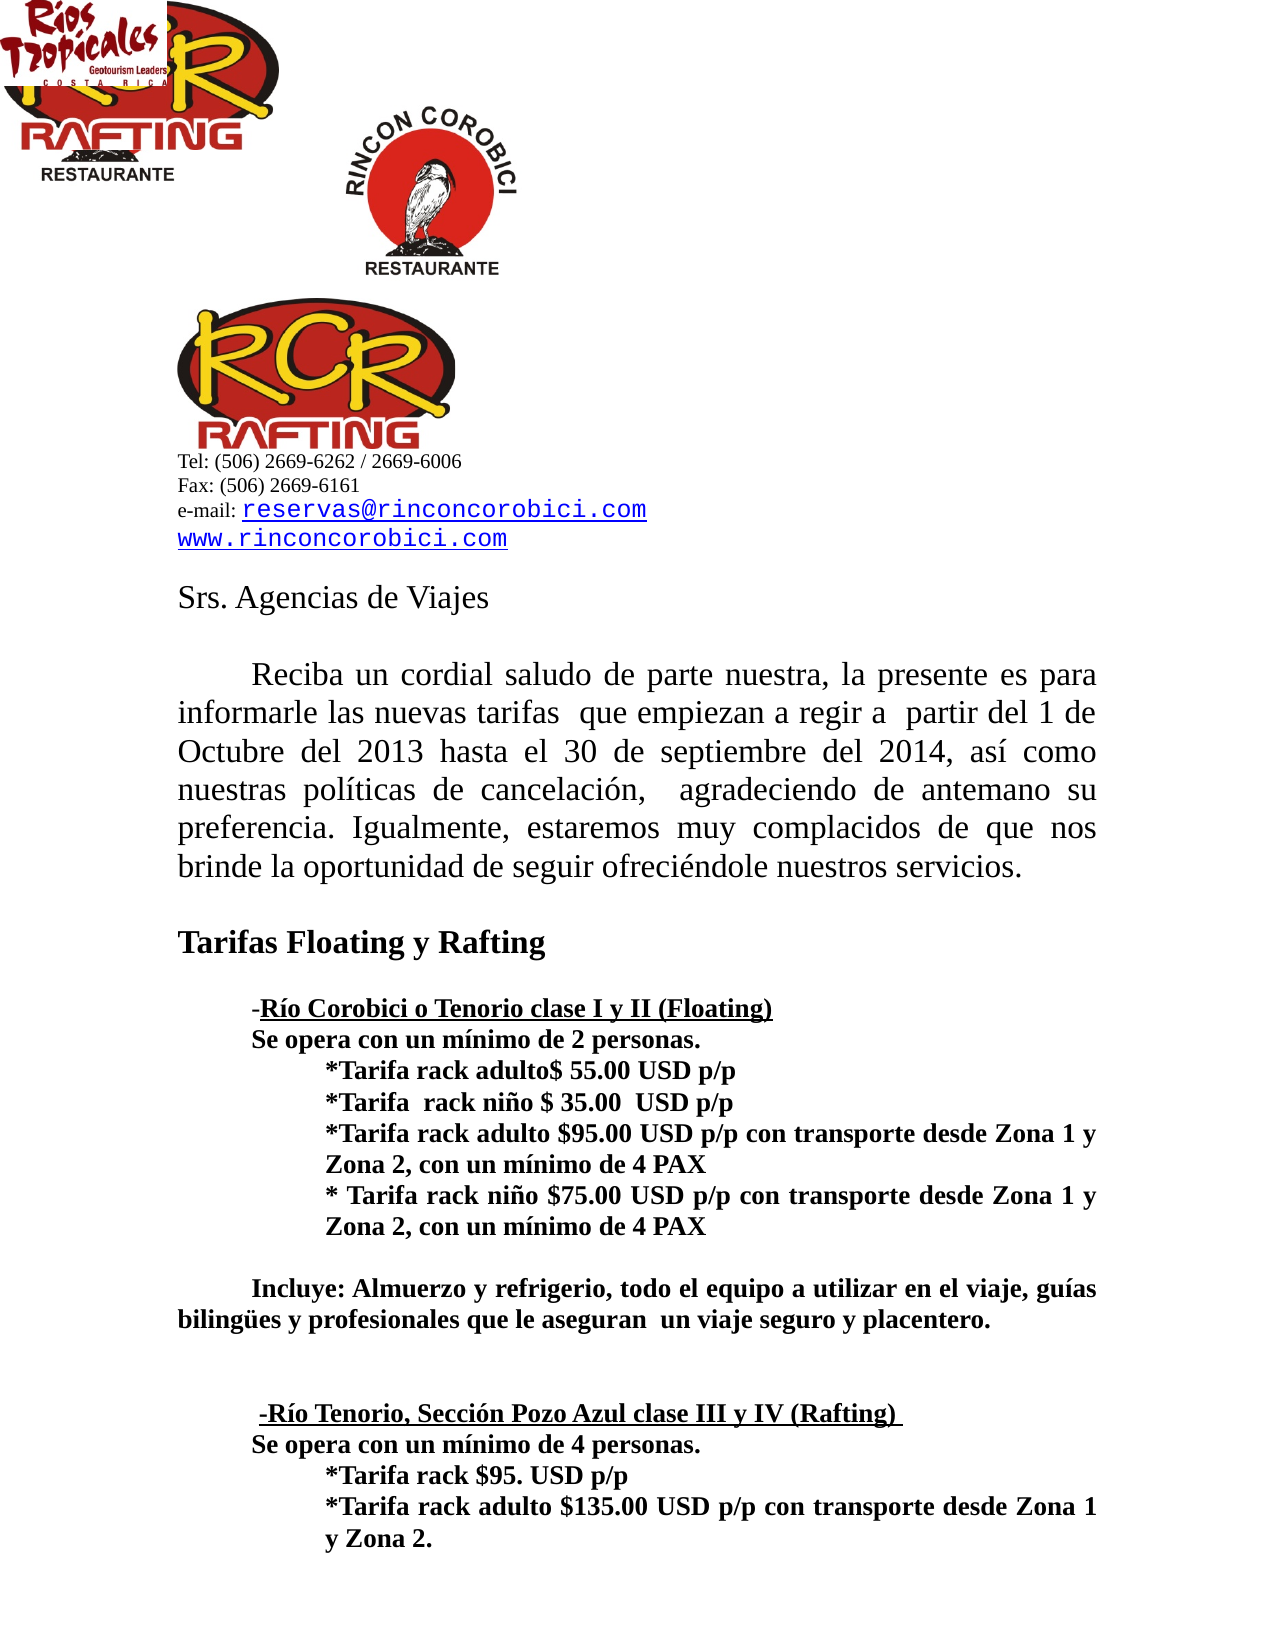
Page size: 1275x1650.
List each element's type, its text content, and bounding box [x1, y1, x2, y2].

picture [0, 0, 279, 199]
text Reciba un cordial saludo de parte nuestra, la presente es para informarle las nuevas tarifas que empiezan a regir a partir del 1 de Octubre del 2013 hasta el 30 de septiembre del 2014, así como nuestras políticas de cancelación, agradeciendo de antemano su preferencia. Igualmente, estaremos muy complacidos de que nos brinde la oportunidad de seguir ofreciéndole nuestros servicios. [177, 654, 1098, 884]
text Srs. Agencias de Viajes [177, 578, 1098, 616]
text *Tarifa rack adulto$ 55.00 USD p/p [251, 1054, 1098, 1086]
text Tarifas Floating y Rafting [177, 923, 1098, 961]
text -Río Tenorio, Sección Pozo Azul clase III y IV (Rafting) [177, 1397, 1098, 1428]
text *Tarifa rack niño $ 35.00 USD p/p [251, 1086, 1098, 1117]
text *Tarifa rack $95. USD p/p [251, 1459, 1098, 1491]
picture [325, 94, 536, 293]
text -Río Corobici o Tenorio clase I y II (Floating) [177, 992, 1098, 1023]
text Fax: (506) 2669-6161 [177, 473, 1098, 497]
text Incluye: Almuerzo y refrigerio, todo el equipo a utilizar en el viaje, guías bilingües y profesionales que le aseguran un viaje seguro y placentero. [177, 1272, 1098, 1335]
text Se opera con un mínimo de 2 personas. [177, 1023, 1098, 1054]
text www.rinconcorobici.com [177, 525, 1098, 554]
text *Tarifa rack adulto $95.00 USD p/p con transporte desde Zona 1 y Zona 2, con un mínimo de 4 PAX [325, 1117, 1098, 1179]
text * Tarifa rack niño $75.00 USD p/p con transporte desde Zona 1 y Zona 2, con un mínimo de 4 PAX [325, 1179, 1098, 1241]
text Se opera con un mínimo de 4 personas. [177, 1428, 1098, 1459]
text *Tarifa rack adulto $135.00 USD p/p con transporte desde Zona 1 y Zona 2. [325, 1491, 1098, 1553]
picture [177, 298, 456, 449]
text e-mail: reservas@rinconcorobici.com [177, 497, 1098, 525]
text Tel: (506) 2669-6262 / 2669-6006 [177, 449, 1098, 473]
